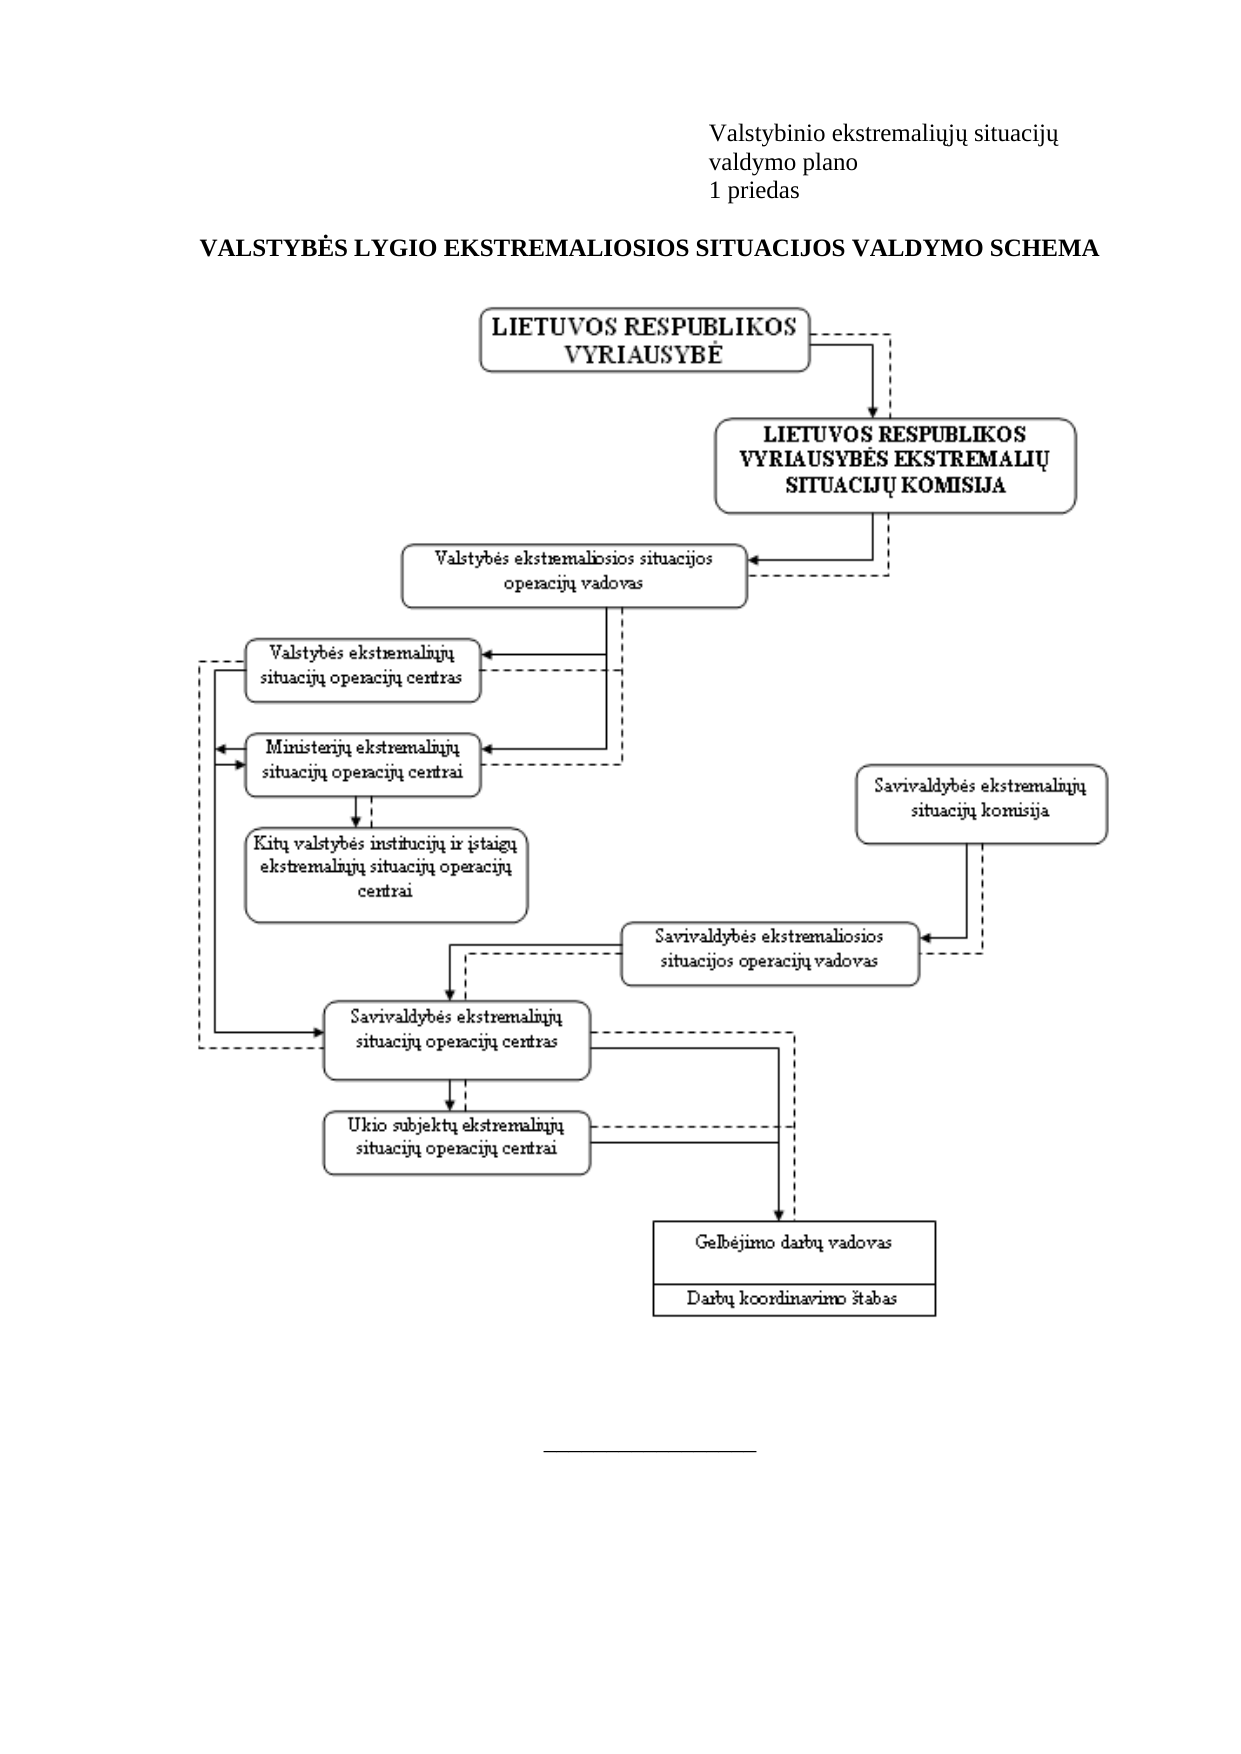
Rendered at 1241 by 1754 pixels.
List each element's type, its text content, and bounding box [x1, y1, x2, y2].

text Valstybinio ekstremaliųjų situacijų [177, 118, 1122, 147]
text 1 priedas [177, 176, 1122, 204]
text valdymo plano [177, 147, 1122, 176]
text Valstybės lygio Ekstremaliosios situacijos valdymo schema [177, 233, 1122, 262]
text _________________ [177, 1426, 1122, 1455]
